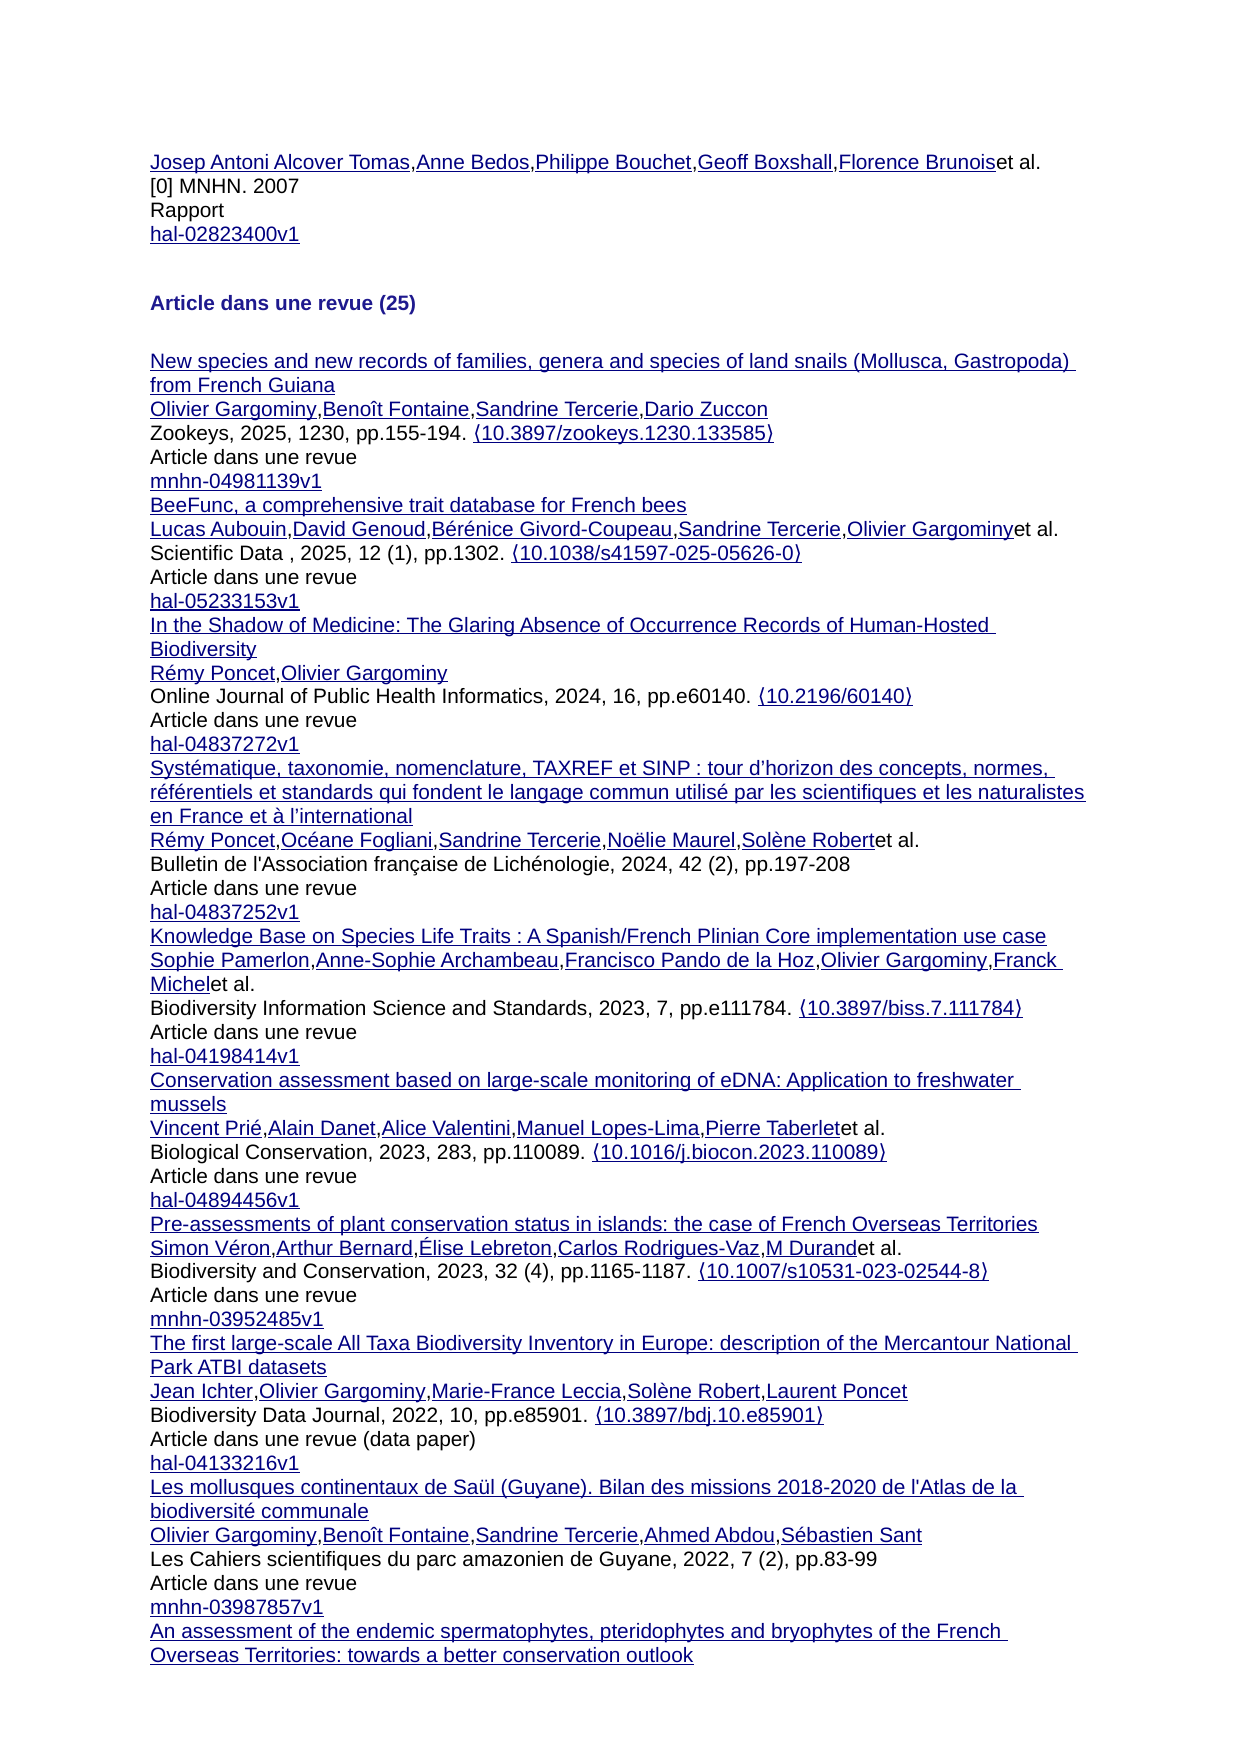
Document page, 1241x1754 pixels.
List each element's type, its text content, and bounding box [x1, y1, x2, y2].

table_cell Systématique, taxonomie, nomenclature, TAXREF et SINP : tour d’horizon des concepts, normes, référentiels et standards qui fondent le langage commun utilisé par les scientifiques et les naturalistes en France et à l’international Rémy Poncet,Océane Fogliani,Sandrine Tercerie,Noëlie Maurel,Solène Robertet al. Bulletin de l'Association française de Lichénologie, 2024, 42 (2), pp.197-208 Article dans une revue hal-04837252v1 [150, 756, 1090, 924]
table_header New species and new records of families, genera and species of land snails (Mollusca, Gastropoda) from French Guiana Olivier Gargominy,Benoît Fontaine,Sandrine Tercerie,Dario Zuccon Zookeys, 2025, 1230, pp.155-194. ⟨10.3897/zookeys.1230.133585⟩ Article dans une revue mnhn-04981139v1 [150, 349, 1090, 493]
table_cell Pre-assessments of plant conservation status in islands: the case of French Overseas Territories Simon Véron,Arthur Bernard,Élise Lebreton,Carlos Rodrigues-Vaz,M Durandet al. Biodiversity and Conservation, 2023, 32 (4), pp.1165-1187. ⟨10.1007/s10531-023-02544-8⟩ Article dans une revue mnhn-03952485v1 [150, 1211, 1090, 1331]
table_cell Conservation assessment based on large-scale monitoring of eDNA: Application to freshwater mussels Vincent Prié,Alain Danet,Alice Valentini,Manuel Lopes-Lima,Pierre Taberletet al. Biological Conservation, 2023, 283, pp.110089. ⟨10.1016/j.biocon.2023.110089⟩ Article dans une revue hal-04894456v1 [150, 1068, 1090, 1211]
table_cell BeeFunc, a comprehensive trait database for French bees Lucas Aubouin,David Genoud,Bérénice Givord-Coupeau,Sandrine Tercerie,Olivier Gargominyet al. Scientific Data , 2025, 12 (1), pp.1302. ⟨10.1038/s41597-025-05626-0⟩ Article dans une revue hal-05233153v1 [150, 493, 1090, 612]
table_cell An assessment of the endemic spermatophytes, pteridophytes and bryophytes of the French Overseas Territories: towards a better conservation outlook [150, 1619, 1090, 1667]
table_cell Les mollusques continentaux de Saül (Guyane). Bilan des missions 2018-2020 de l'Atlas de la biodiversité communale Olivier Gargominy,Benoît Fontaine,Sandrine Tercerie,Ahmed Abdou,Sébastien Sant Les Cahiers scientifiques du parc amazonien de Guyane, 2022, 7 (2), pp.83-99 Article dans une revue mnhn-03987857v1 [150, 1475, 1090, 1619]
subtitle Article dans une revue (25) [150, 291, 1090, 314]
table_cell In the Shadow of Medicine: The Glaring Absence of Occurrence Records of Human-Hosted Biodiversity Rémy Poncet,Olivier Gargominy Online Journal of Public Health Informatics, 2024, 16, pp.e60140. ⟨10.2196/60140⟩ Article dans une revue hal-04837272v1 [150, 613, 1090, 756]
table_cell Josep Antoni Alcover Tomas,Anne Bedos,Philippe Bouchet,Geoff Boxshall,Florence Brunoiset al. [0] MNHN. 2007 Rapport hal-02823400v1 [150, 150, 1090, 246]
table_cell The first large-scale All Taxa Biodiversity Inventory in Europe: description of the Mercantour National Park ATBI datasets Jean Ichter,Olivier Gargominy,Marie-France Leccia,Solène Robert,Laurent Poncet Biodiversity Data Journal, 2022, 10, pp.e85901. ⟨10.3897/bdj.10.e85901⟩ Article dans une revue (data paper) hal-04133216v1 [150, 1331, 1090, 1475]
table_cell Knowledge Base on Species Life Traits : A Spanish/French Plinian Core implementation use case Sophie Pamerlon,Anne-Sophie Archambeau,Francisco Pando de la Hoz,Olivier Gargominy,Franck Michelet al. Biodiversity Information Science and Standards, 2023, 7, pp.e111784. ⟨10.3897/biss.7.111784⟩ Article dans une revue hal-04198414v1 [150, 924, 1090, 1068]
